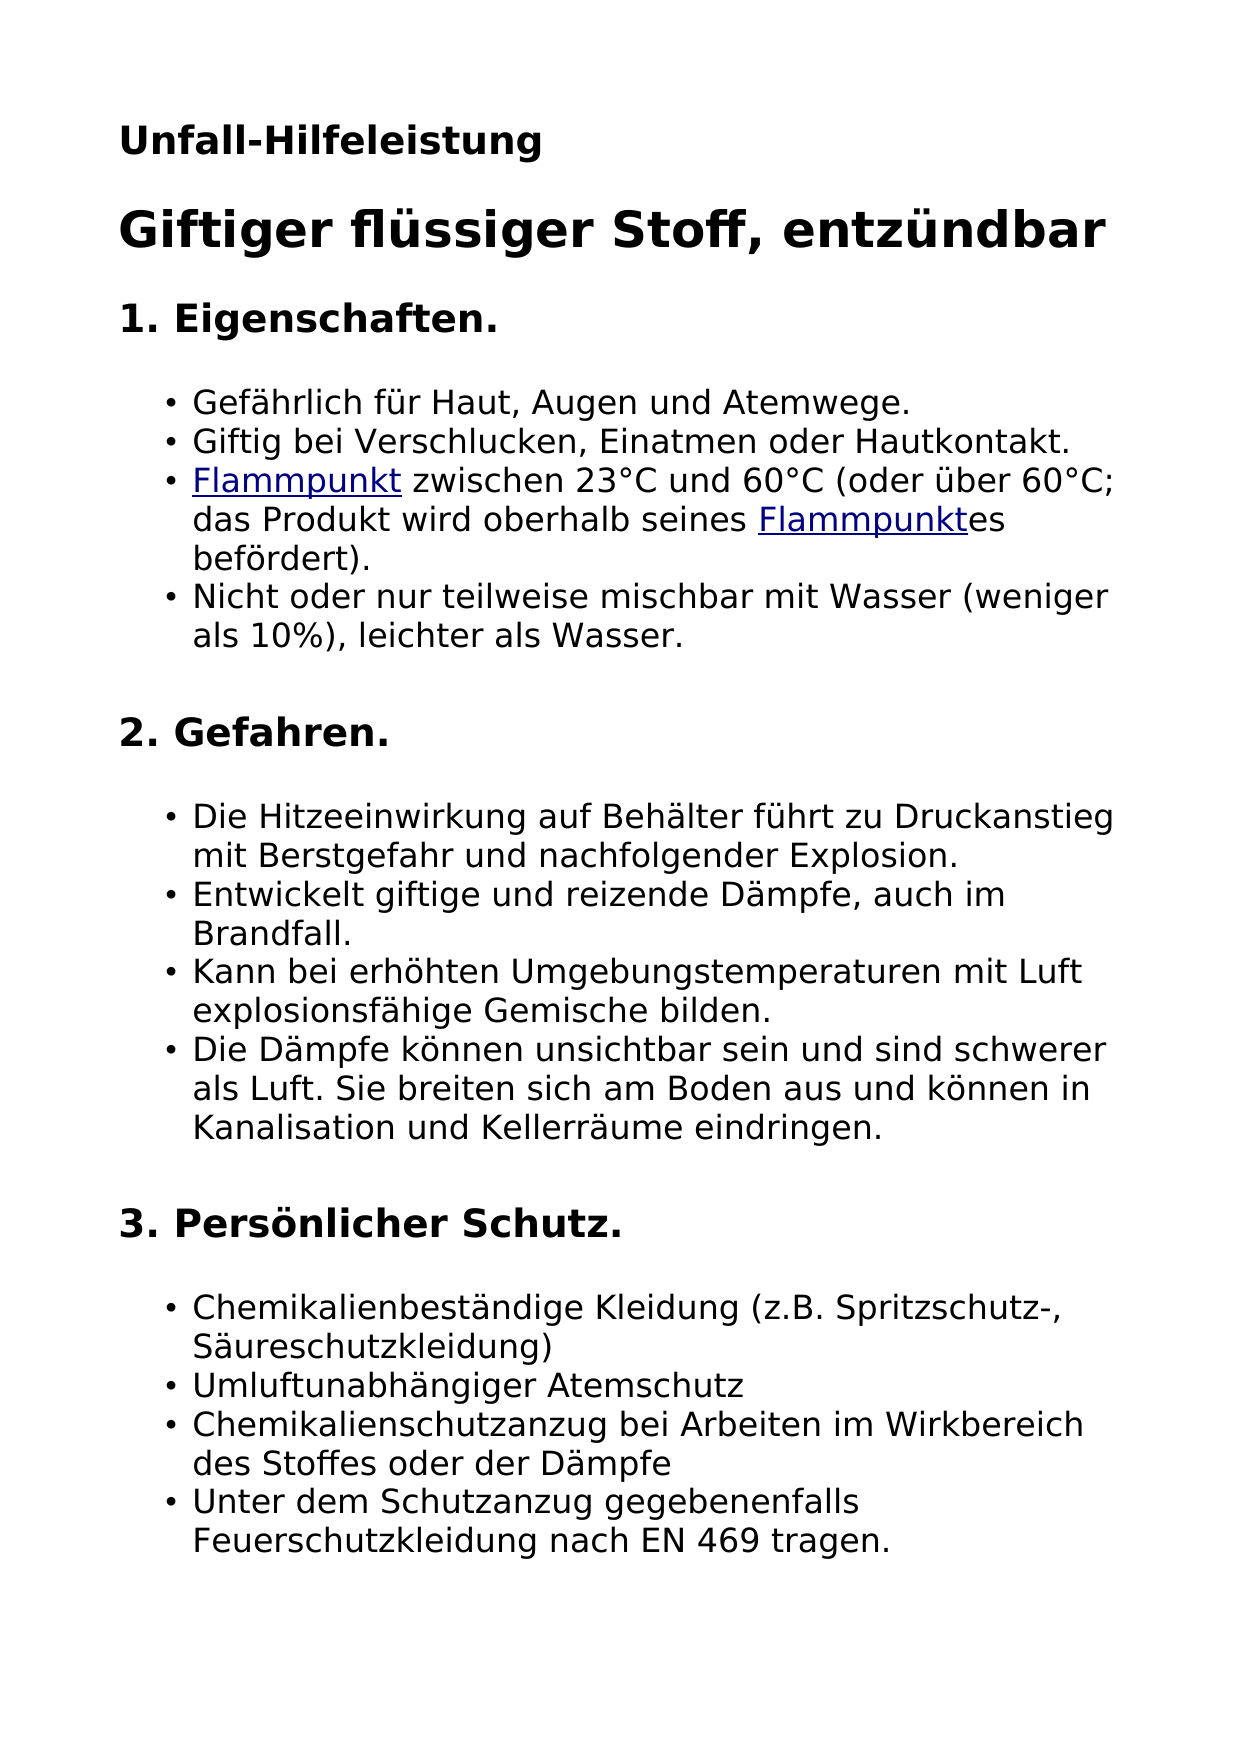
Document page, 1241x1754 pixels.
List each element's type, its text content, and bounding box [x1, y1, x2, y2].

list Die Dämpfe können unsichtbar sein und sind schwerer als Luft. Sie breiten sich am Boden aus und können in Kanalisation und Kellerräume eindringen. [177, 1031, 1122, 1147]
list Gefährlich für Haut, Augen und Atemwege. [177, 384, 1122, 423]
subtitle Unfall-Hilfeleistung [118, 118, 1122, 163]
list Kann bei erhöhten Umgebungstemperaturen mit Luft explosionsfähige Gemische bilden. [177, 953, 1122, 1031]
list Flammpunkt zwischen 23°C und 60°C (oder über 60°C; das Produkt wird oberhalb seines Flammpunktes befördert). [177, 461, 1122, 578]
subtitle 3. Persönlicher Schutz. [118, 1202, 1122, 1247]
subtitle 1. Eigenschaften. [118, 297, 1122, 342]
list Chemikalienbeständige Kleidung (z.B. Spritzschutz-, Säureschutzkleidung) [177, 1289, 1122, 1366]
subtitle 2. Gefahren. [118, 710, 1122, 755]
list Entwickelt giftige und reizende Dämpfe, auch im Brandfall. [177, 875, 1122, 953]
list Die Hitzeeinwirkung auf Behälter führt zu Druckanstieg mit Berstgefahr und nachfolgender Explosion. [177, 797, 1122, 875]
list Nicht oder nur teilweise mischbar mit Wasser (weniger als 10%), leichter als Wasser. [177, 578, 1122, 656]
list Umluftunabhängiger Atemschutz [177, 1366, 1122, 1405]
list Unter dem Schutzanzug gegebenenfalls Feuerschutzkleidung nach EN 469 tragen. [177, 1483, 1122, 1561]
list Giftig bei Verschlucken, Einatmen oder Hautkontakt. [177, 423, 1122, 461]
subtitle Giftiger flüssiger Stoff, entzündbar [118, 201, 1122, 259]
list Chemikalienschutzanzug bei Arbeiten im Wirkbereich des Stoffes oder der Dämpfe [177, 1405, 1122, 1483]
